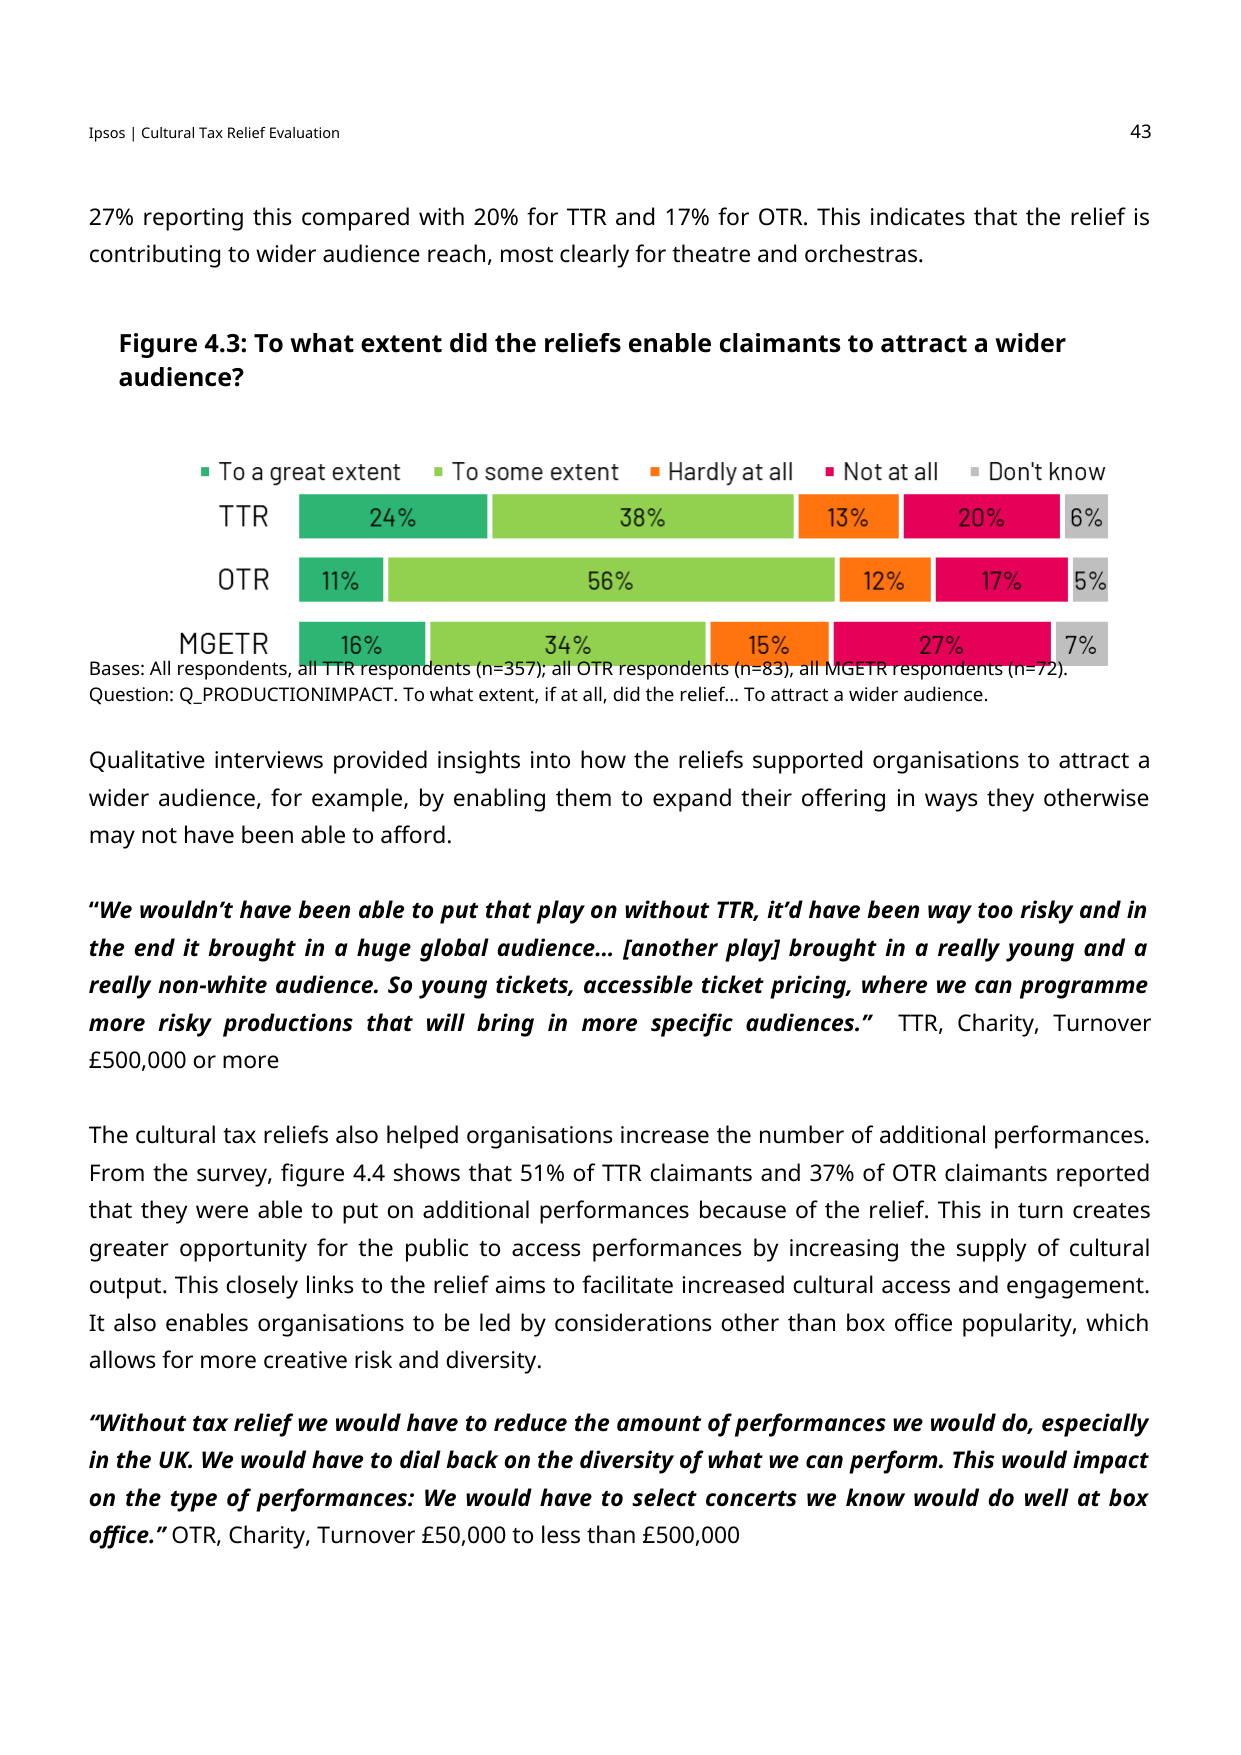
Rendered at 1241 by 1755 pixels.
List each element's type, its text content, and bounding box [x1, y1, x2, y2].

subtitle Figure 4.3: To what extent did the reliefs enable claimants to attract a wider audience? [118, 326, 1152, 394]
text Bases: All respondents, all TTR respondents (n=357); all OTR respondents (n=83), all MGETR respondents (n=72). Question: Q_PRODUCTIONIMPACT. To what extent, if at all, did the relief… To attract a wider audience. [89, 419, 1152, 438]
text Qualitative interviews provided insights into how the reliefs supported organisations to attract a wider audience, for example, by enabling them to expand their offering in ways they otherwise may not have been able to afford. [89, 744, 1152, 850]
text Bases: All respondents, all TTR respondents (n=357); all OTR respondents (n=83), all MGETR respondents (n=72). Question: Q_PRODUCTIONIMPACT. To what extent, if at all, did the relief… To attract a wider audience. [89, 676, 1152, 707]
text 27% reporting this compared with 20% for TTR and 17% for OTR. This indicates that the relief is contributing to wider audience reach, most clearly for theatre and orchestras. [89, 201, 1152, 269]
text “Without tax relief we would have to reduce the amount of performances we would do, especially in the UK. We would have to dial back on the diversity of what we can perform. This would impact on the type of performances: We would have to select concerts we know would do well at box office.” OTR, Charity, Turnover £50,000 to less than £500,000 [89, 1407, 1152, 1550]
text “We wouldn’t have been able to put that play on without TTR, it’d have been way too risky and in the end it brought in a huge global audience… [another play] brought in a really young and a really non-white audience. So young tickets, accessible ticket pricing, where we can programme more risky productions that will bring in more specific audiences.” TTR, Charity, Turnover £500,000 or more [89, 894, 1152, 1075]
text The cultural tax reliefs also helped organisations increase the number of additional performances. From the survey, figure 4.4 shows that 51% of TTR claimants and 37% of OTR claimants reported that they were able to put on additional performances because of the relief. This in turn creates greater opportunity for the public to access performances by increasing the supply of cultural output. This closely links to the relief aims to facilitate increased cultural access and engagement. It also enables organisations to be led by considerations other than box office popularity, which allows for more creative risk and diversity. [89, 1119, 1152, 1375]
